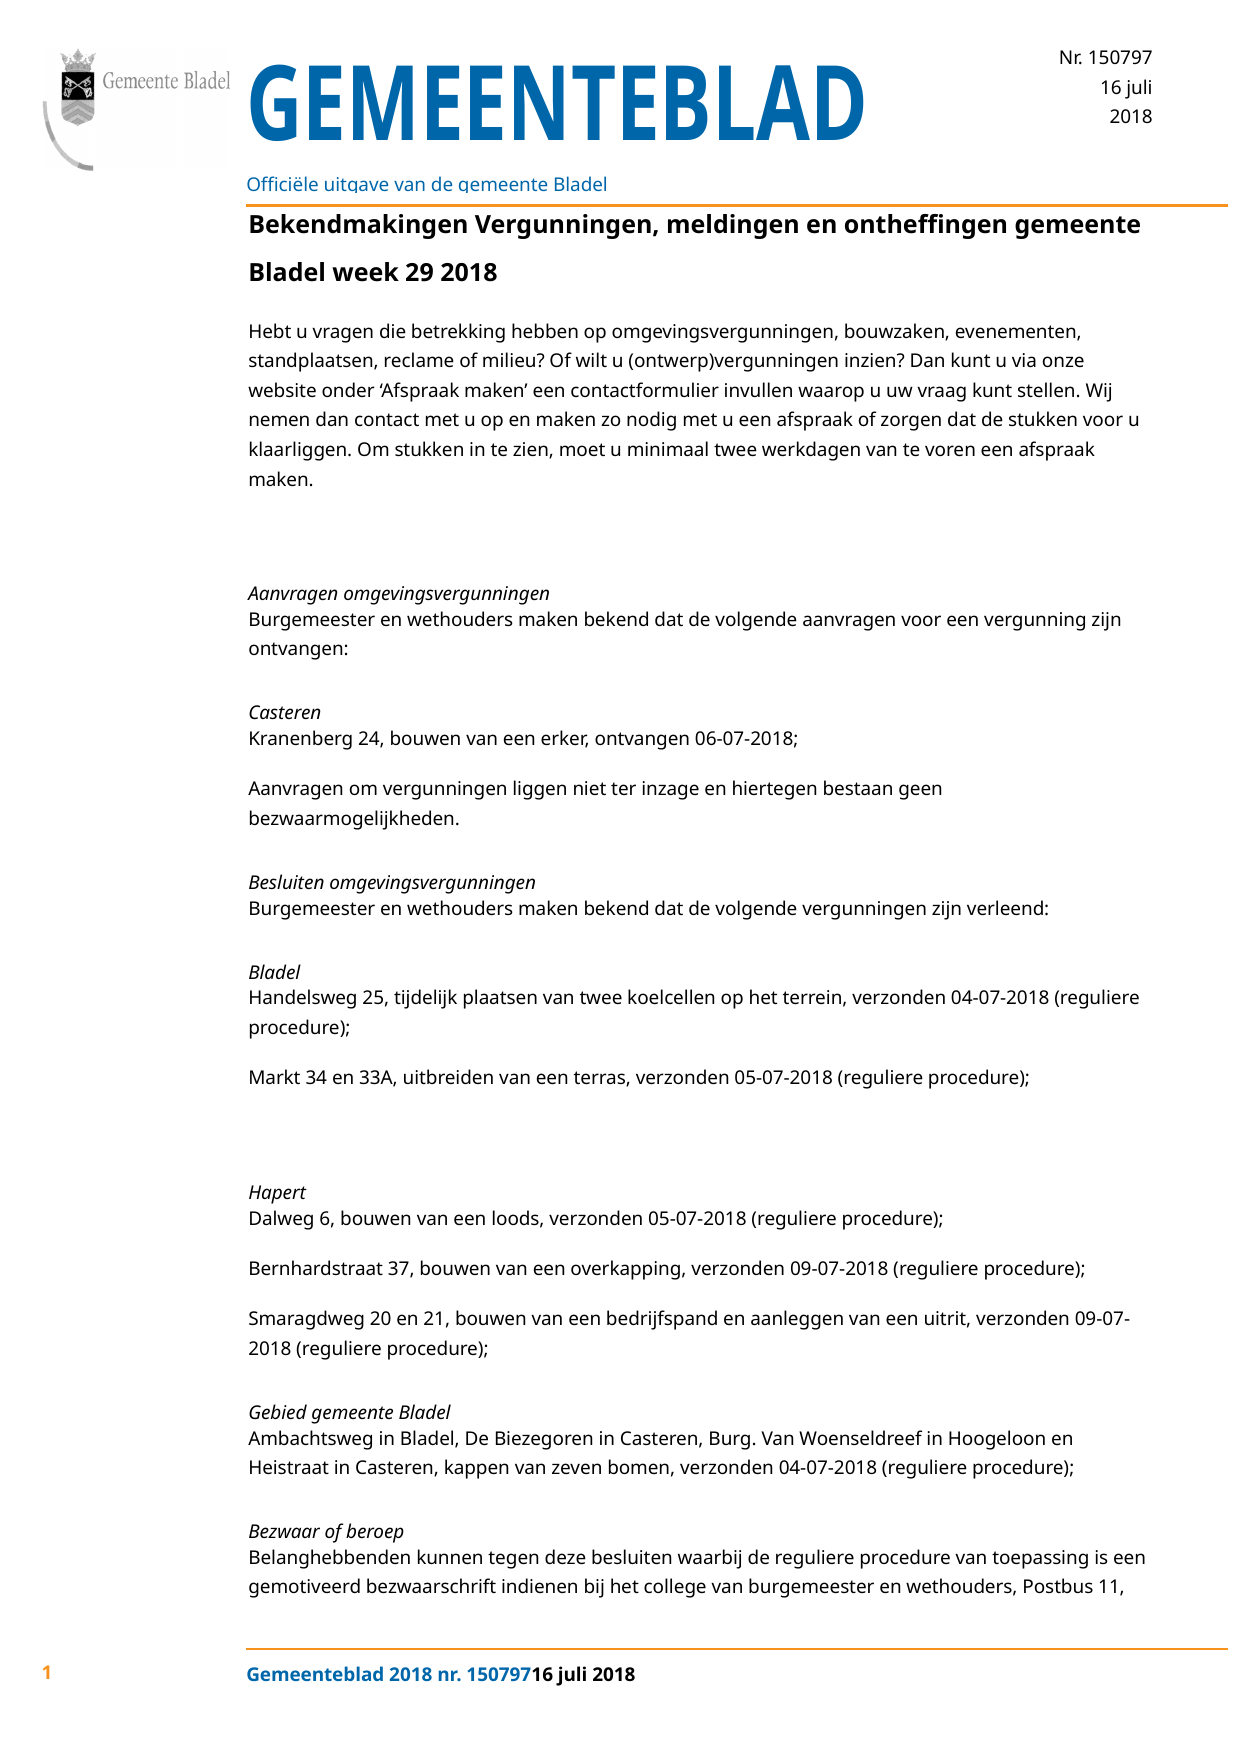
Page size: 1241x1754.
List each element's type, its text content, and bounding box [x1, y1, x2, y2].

picture [41, 47, 231, 172]
text Hapert [248, 1179, 1152, 1205]
text Bernhardstraat 37, bouwen van een overkapping, verzonden 09-07-2018 (reguliere procedure); [248, 1255, 1152, 1281]
text Casteren [248, 699, 1152, 725]
text Aanvragen om vergunningen liggen niet ter inzage en hiertegen bestaan geen bezwaarmogelijkheden. [248, 776, 1152, 831]
text Dalweg 6, bouwen van een loods, verzonden 05-07-2018 (reguliere procedure); [248, 1205, 1152, 1230]
text Handelsweg 25, tijdelijk plaatsen van twee koelcellen op het terrein, verzonden 04-07-2018 (reguliere procedure); [248, 984, 1152, 1040]
text Ambachtsweg in Bladel, De Biezegoren in Casteren, Burg. Van Woenseldreef in Hoogeloon en Heistraat in Casteren, kappen van zeven bomen, verzonden 04-07-2018 (reguliere procedure); [248, 1425, 1152, 1480]
text Burgemeester en wethouders maken bekend dat de volgende aanvragen voor een vergunning zijn ontvangen: [248, 606, 1152, 661]
text Gebied gemeente Bladel [248, 1399, 1152, 1425]
text Kranenberg 24, bouwen van een erker, ontvangen 06-07-2018; [248, 725, 1152, 751]
text Burgemeester en wethouders maken bekend dat de volgende vergunningen zijn verleend: [248, 895, 1152, 921]
text Smaragdweg 20 en 21, bouwen van een bedrijfspand en aanleggen van een uitrit, verzonden 09-07-2018 (reguliere procedure); [248, 1306, 1152, 1361]
text Besluiten omgevingsvergunningen [248, 869, 1152, 895]
text Bezwaar of beroep [248, 1518, 1152, 1544]
text Aanvragen omgevingsvergunningen [248, 580, 1152, 606]
text Hebt u vragen die betrekking hebben op omgevingsvergunningen, bouwzaken, evenementen, standplaatsen, reclame of milieu? Of wilt u (ontwerp)vergunningen inzien? Dan kunt u via onze website onder ‘Afspraak maken’ een contactformulier invullen waarop u uw vraag kunt stellen. Wij nemen dan contact met u op en maken zo nodig met u een afspraak of zorgen dat de stukken voor u klaarliggen. Om stukken in te zien, moet u minimaal twee werkdagen van te voren een afspraak maken. [248, 318, 1152, 492]
text Markt 34 en 33A, uitbreiden van een terras, verzonden 05-07-2018 (reguliere procedure); [248, 1064, 1152, 1090]
text Bladel [248, 959, 1152, 984]
text Bekendmakingen Vergunningen, meldingen en ontheffingen gemeente Bladel week 29 2018 [248, 207, 1152, 288]
text Belanghebbenden kunnen tegen deze besluiten waarbij de reguliere procedure van toepassing is een gemotiveerd bezwaarschrift indienen bij het college van burgemeester en wethouders, Postbus 11, [248, 1544, 1152, 1599]
